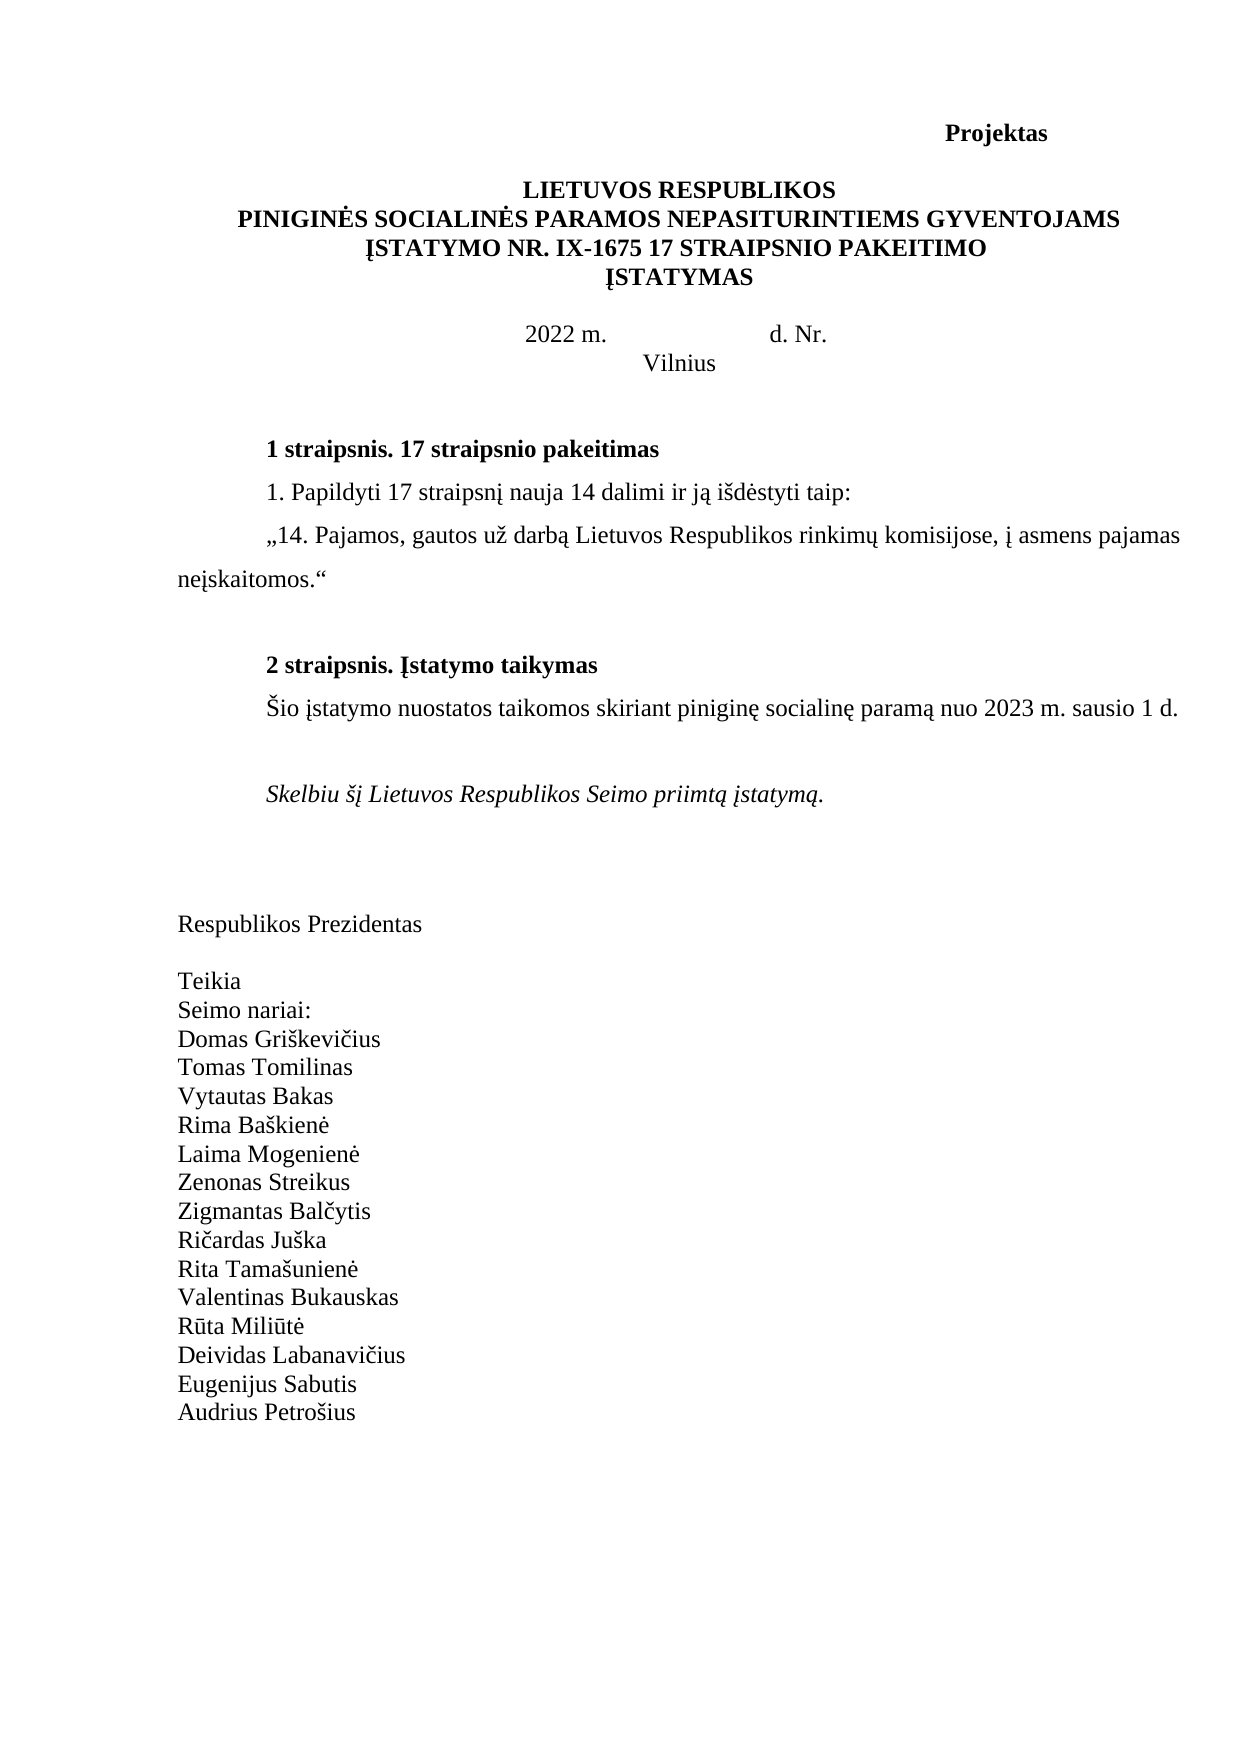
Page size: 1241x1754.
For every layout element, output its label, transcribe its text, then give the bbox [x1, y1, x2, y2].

text Vilnius [177, 348, 1181, 377]
text 1. Papildyti 17 straipsnį nauja 14 dalimi ir ją išdėstyti taip: [177, 477, 1181, 506]
text LIETUVOS RESPUBLIKOS [177, 176, 1181, 204]
text Eugenijus Sabutis [177, 1369, 1181, 1397]
text Ričardas Juška [177, 1225, 1181, 1254]
text Teikia [177, 966, 1181, 995]
text „14. Pajamos, gautos už darbą Lietuvos Respublikos rinkimų komisijose, į asmens pajamas neįskaitomos.“ [177, 521, 1181, 592]
text Laima Mogenienė [177, 1139, 1181, 1167]
text Rima Baškienė [177, 1110, 1181, 1139]
text 2 straipsnis. Įstatymo taikymas [177, 650, 1181, 679]
text Rūta Miliūtė [177, 1311, 1181, 1340]
text PINIGINĖS SOCIALINĖS PARAMOS NEPASITURINTIEMS GYVENTOJAMS ĮSTATYMO NR. IX-1675 17 STRAIPSNIO PAKEITIMO [177, 204, 1181, 262]
text 2022 m. d. Nr. [177, 319, 1181, 348]
text Seimo nariai: [177, 995, 1181, 1024]
text Valentinas Bukauskas [177, 1282, 1181, 1311]
text Zigmantas Balčytis [177, 1196, 1181, 1225]
text Zenonas Streikus [177, 1167, 1181, 1196]
text Vytautas Bakas [177, 1081, 1181, 1110]
text Respublikos Prezidentas [177, 909, 1181, 937]
text 1 straipsnis. 17 straipsnio pakeitimas [177, 434, 1181, 463]
text Šio įstatymo nuostatos taikomos skiriant piniginę socialinę paramą nuo 2023 m. sausio 1 d. [177, 693, 1181, 722]
text Deividas Labanavičius [177, 1340, 1181, 1369]
text Tomas Tomilinas [177, 1052, 1181, 1081]
text Domas Griškevičius [177, 1024, 1181, 1052]
text Audrius Petrošius [177, 1397, 1181, 1426]
text Rita Tamašunienė [177, 1254, 1181, 1282]
text ĮSTATYMAS [177, 262, 1181, 291]
text Skelbiu šį Lietuvos Respublikos Seimo priimtą įstatymą. [177, 779, 1181, 808]
text Projektas [945, 118, 1181, 147]
